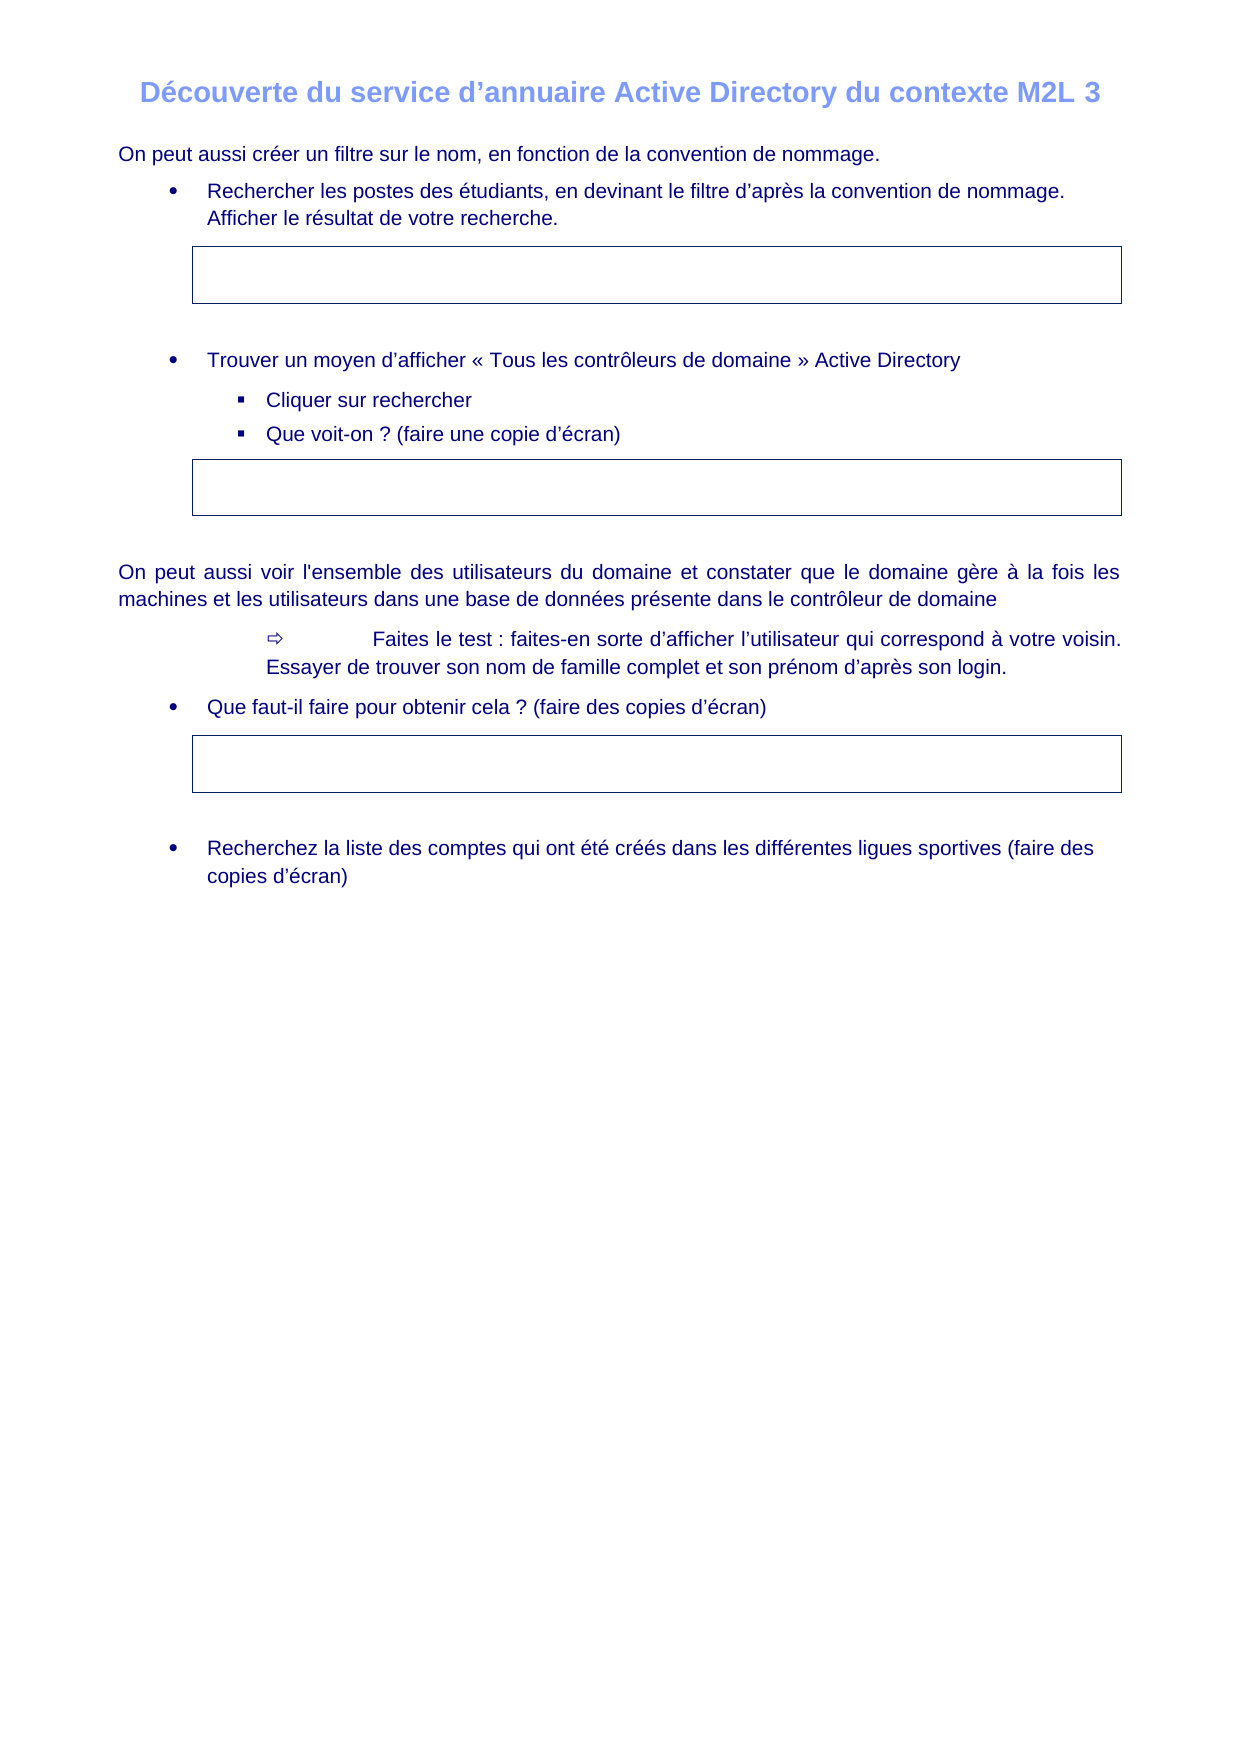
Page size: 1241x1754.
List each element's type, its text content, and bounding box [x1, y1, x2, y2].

text On peut aussi créer un filtre sur le nom, en fonction de la convention de nommage. [118, 142, 1122, 166]
list Que faut-il faire pour obtenir cela ? (faire des copies d’écran) [169, 695, 1122, 719]
list Rechercher les postes des étudiants, en devinant le filtre d’après la convention de nommage. Afficher le résultat de votre recherche. [169, 178, 1122, 230]
list Faites le test : faites-en sorte d’afficher l’utilisateur qui correspond à votre voisin. Essayer de trouver son nom de famille complet et son prénom d’après son login. [266, 627, 1122, 679]
list Que voit-on ? (faire une copie d’écran) [236, 422, 1122, 446]
list Recherchez la liste des comptes qui ont été créés dans les différentes ligues sportives (faire des copies d’écran) [169, 836, 1122, 888]
text On peut aussi voir l'ensemble des utilisateurs du domaine et constater que le domaine gère à la fois les machines et les utilisateurs dans une base de données présente dans le contrôleur de domaine [118, 560, 1122, 611]
list Trouver un moyen d’afficher « Tous les contrôleurs de domaine » Active Directory [169, 347, 1122, 371]
list Cliquer sur rechercher [236, 387, 1122, 412]
